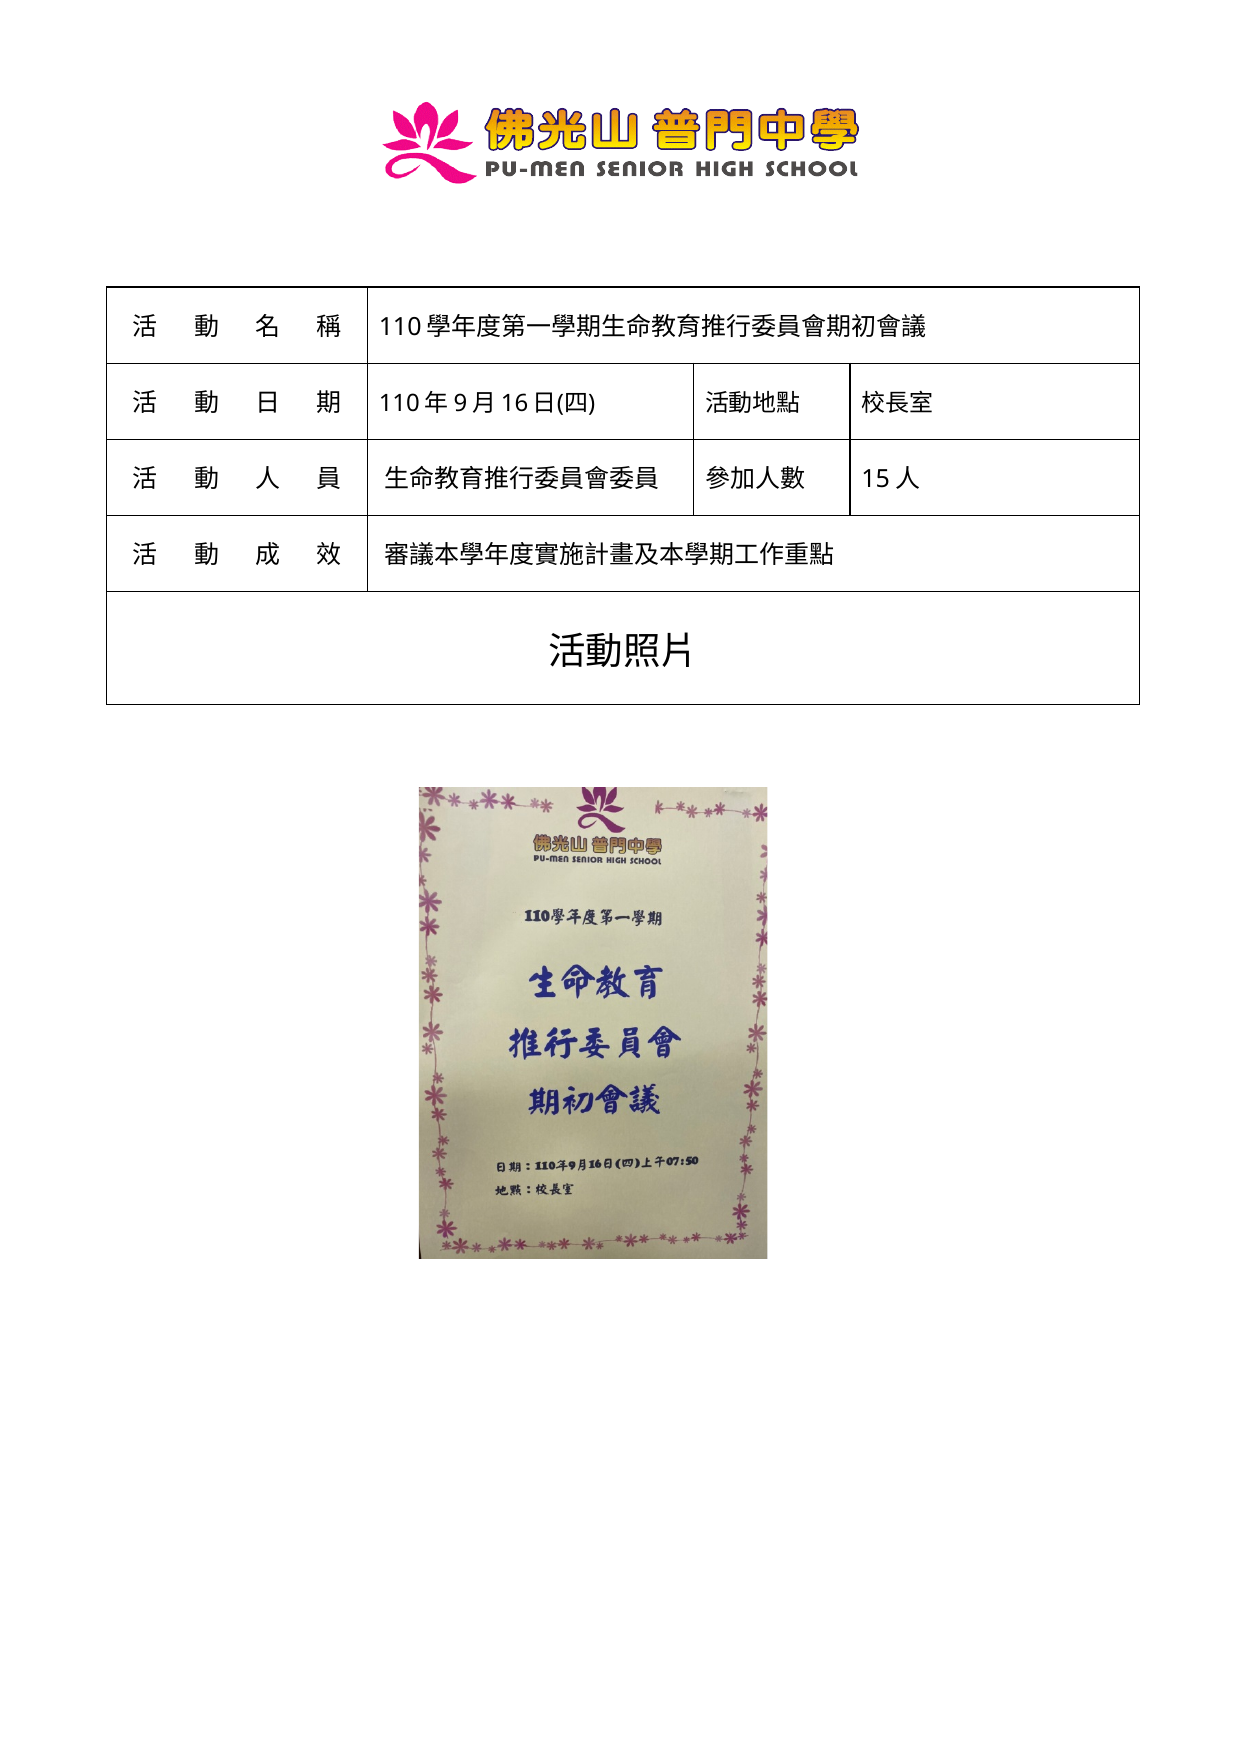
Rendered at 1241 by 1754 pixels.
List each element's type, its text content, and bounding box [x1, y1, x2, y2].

table_cell 活動日期 [107, 364, 367, 438]
table_cell 活動地點 [694, 364, 849, 438]
picture [434, 787, 772, 1260]
table_cell 活動照片 [107, 592, 1139, 704]
table_cell 審議本學年度實施計畫及本學期工作重點 [368, 516, 1139, 591]
picture [378, 98, 862, 187]
table_cell 15人 [851, 440, 1139, 514]
table_header 活動名稱 [107, 288, 367, 362]
table_cell 參加人數 [694, 440, 849, 514]
table_header 110學年度第一學期生命教育推行委員會期初會議 [368, 288, 1139, 362]
table_cell 110年9月16日(四) [368, 364, 693, 438]
table_cell 校長室 [851, 364, 1139, 438]
table_cell 活動成效 [107, 516, 367, 591]
table_cell 活動人員 [107, 440, 367, 514]
table_cell 生命教育推行委員會委員 [368, 440, 693, 514]
